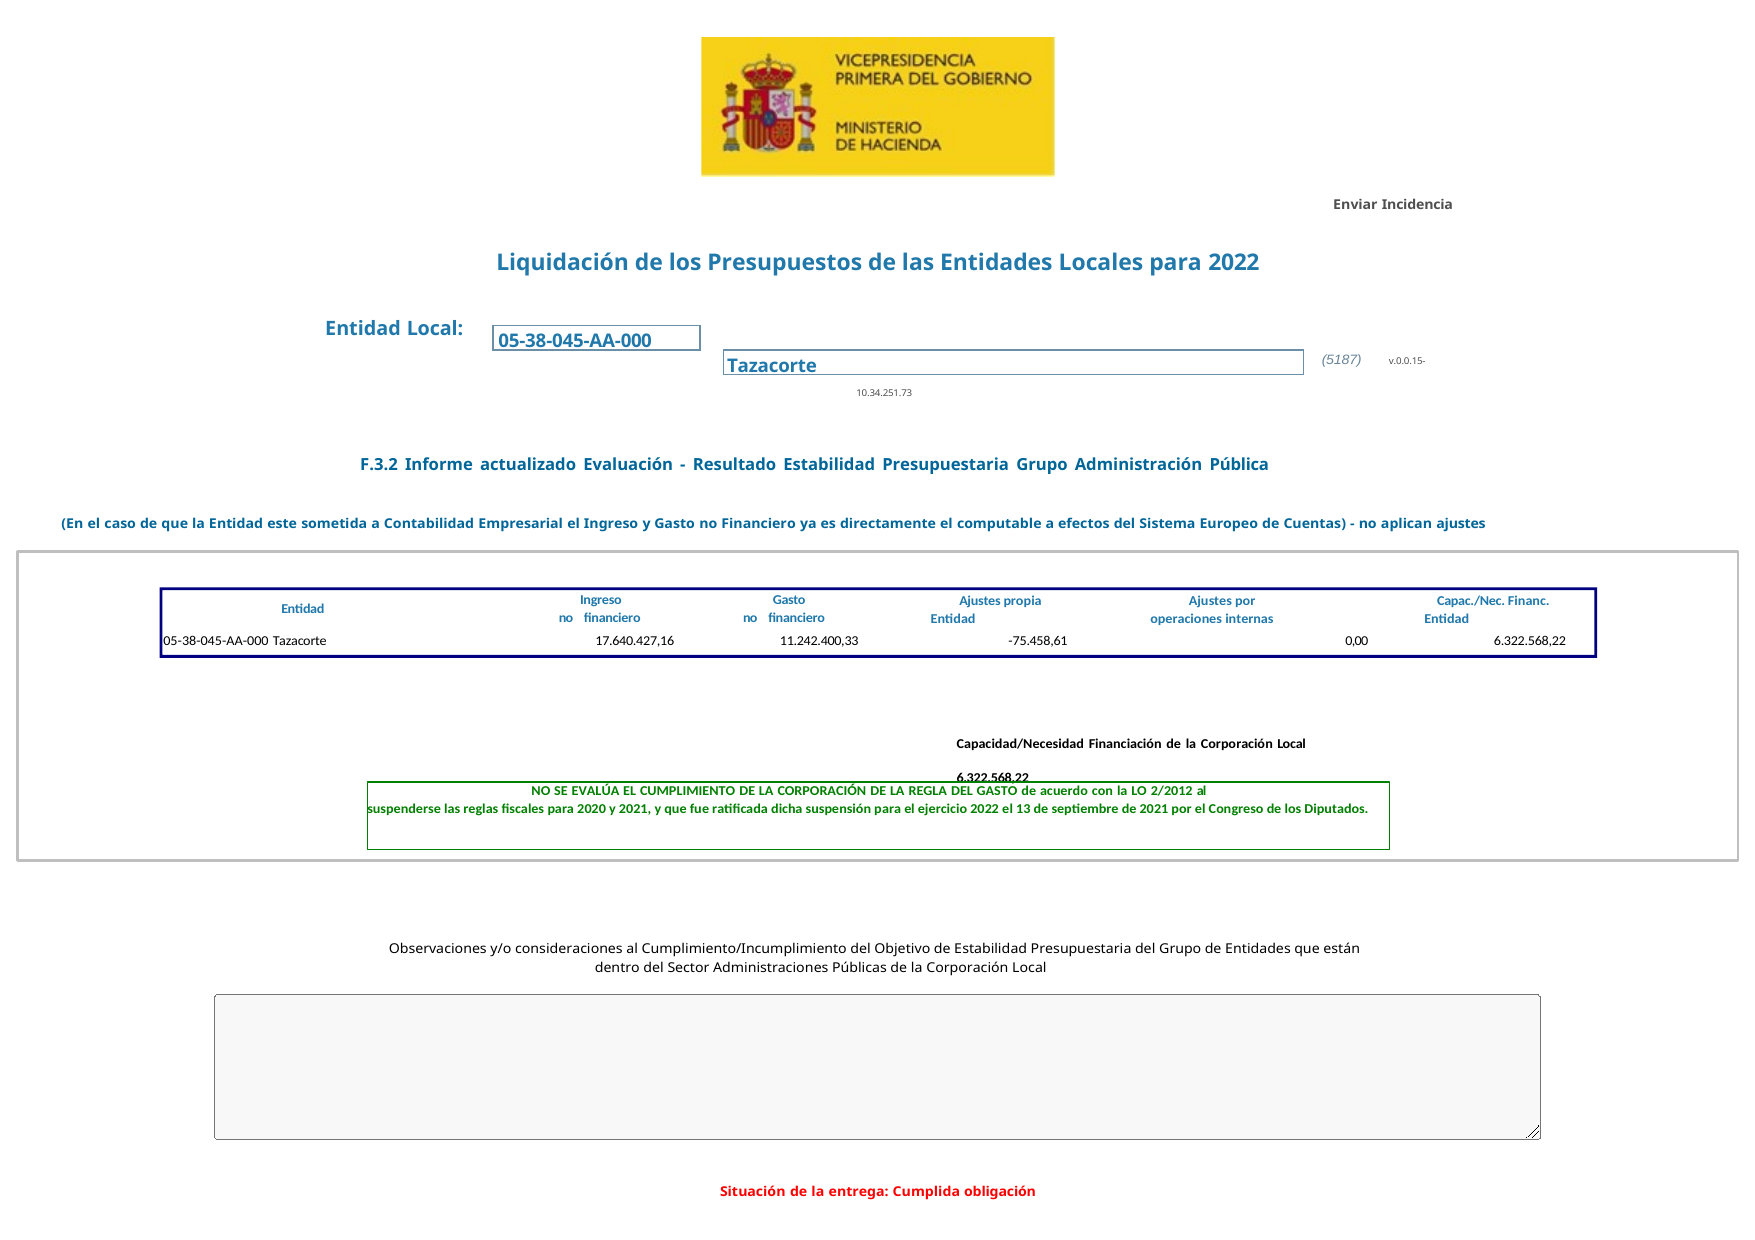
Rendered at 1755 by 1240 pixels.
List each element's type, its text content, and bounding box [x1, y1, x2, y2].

text [494, 326, 699, 349]
text Observaciones y/o consideraciones al Cumplimiento/Incumplimiento del Objetivo de Estabilidad Presupuestaria del Grupo de Entidades que están dentro del Sector Administraciones Públicas de la Corporación Local [388, 939, 1367, 976]
text (5187) v.0.0.15- [1304, 352, 1749, 367]
text 10.34.251.73 [524, 386, 912, 399]
text Enviar Incidencia [6, 195, 1453, 213]
text Situación de la entrega: Cumplida obligación [6, 1182, 1749, 1200]
text Entidad Local: [325, 314, 489, 341]
text Tazacorte [727, 352, 1303, 374]
text 05-38-045-AA-000 [498, 328, 699, 349]
text (En el caso de que la Entidad este sometida a Contabilidad Empresarial el Ingreso y Gasto no Financiero ya es directamente el computable a efectos del Sistema Europeo de Cuentas) - no aplican ajustes [61, 514, 1750, 533]
text Liquidación de los Presupuestos de las Entidades Locales para 2022 [6, 246, 1749, 277]
text [724, 351, 1303, 374]
text F.3.2 Informe actualizado Evaluación - Resultado Estabilidad Presupuestaria Grupo Administración Pública [360, 453, 1750, 476]
